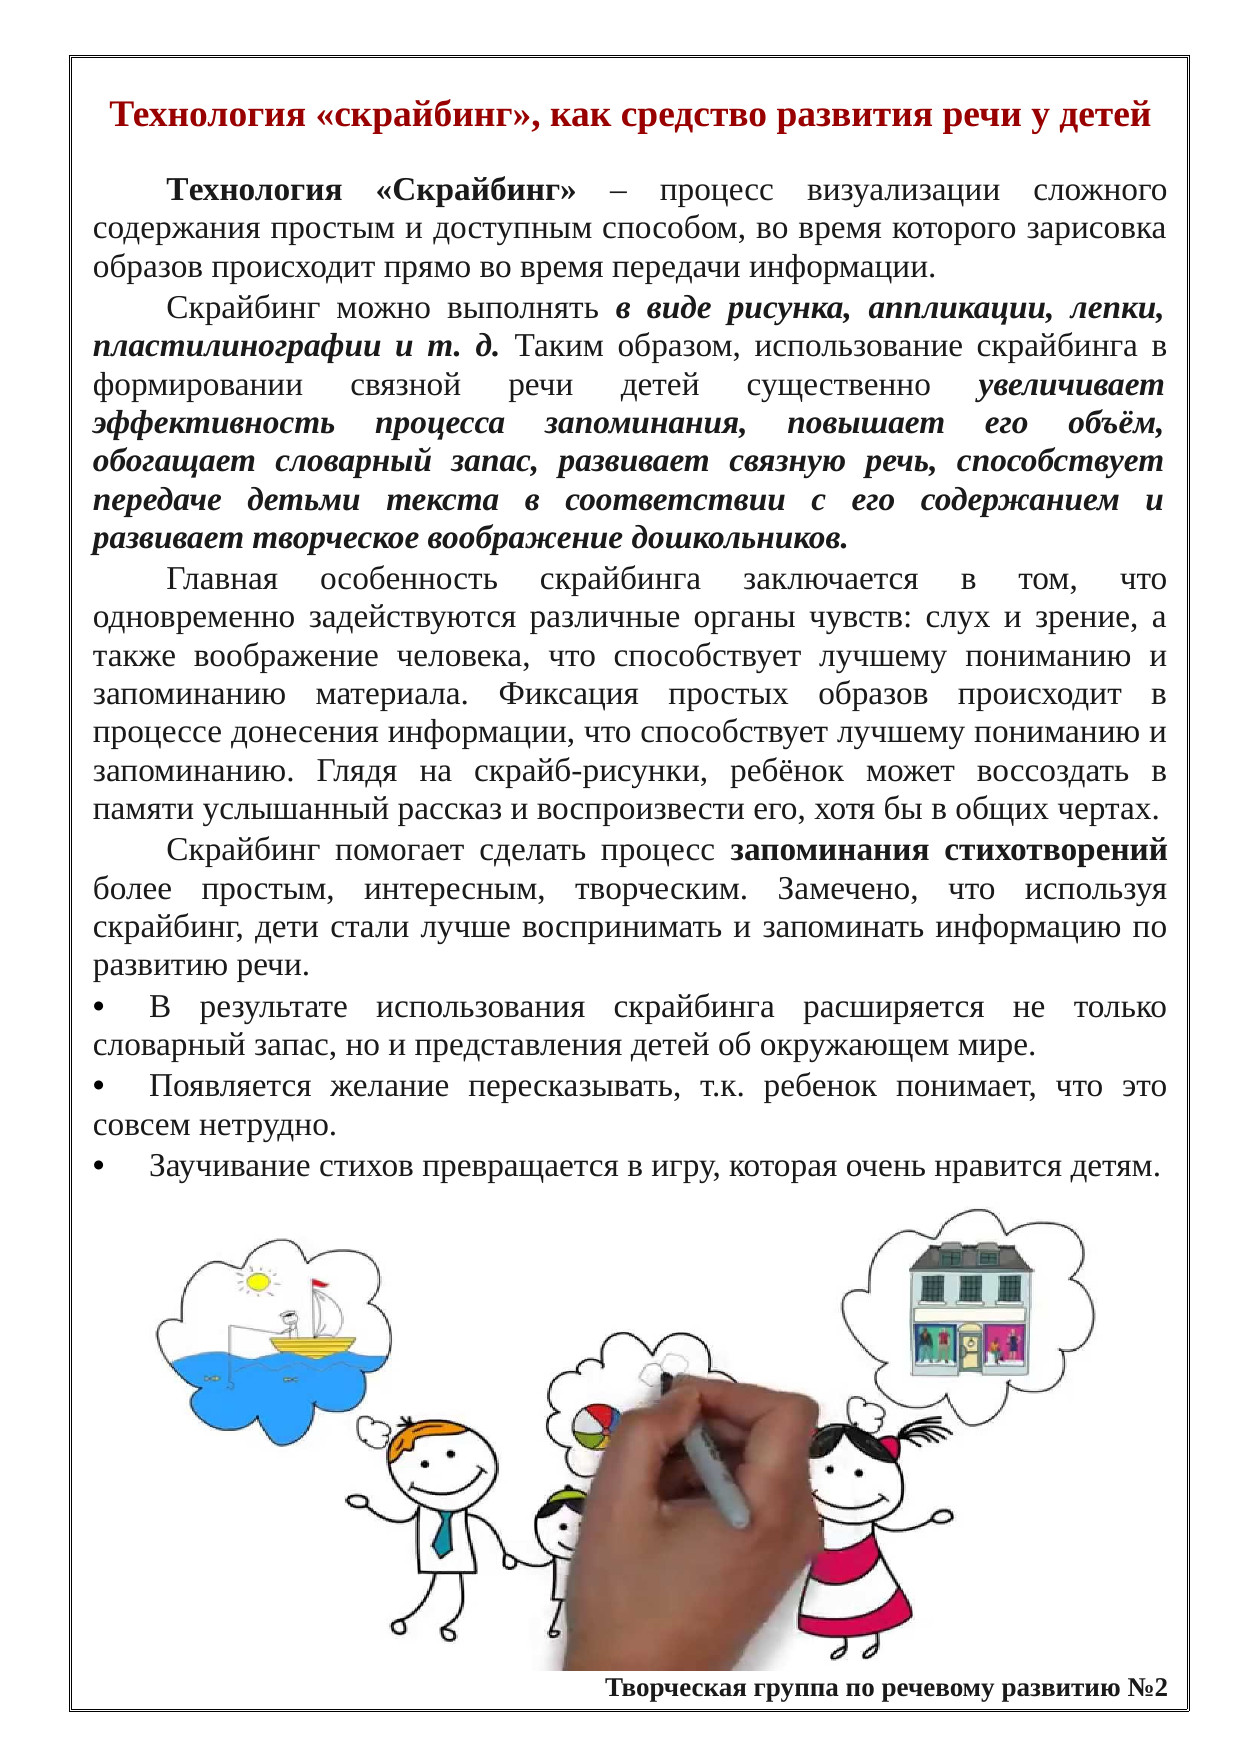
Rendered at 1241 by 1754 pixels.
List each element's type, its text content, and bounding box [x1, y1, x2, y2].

list Заучивание стихов превращается в игру, которая очень нравится детям. [93, 1145, 1168, 1183]
picture [149, 1190, 1121, 1671]
list В результате использования скрайбинга расширяется не только словарный запас, но и представления детей об окружающем мире. [93, 986, 1168, 1063]
text Творческая группа по речевому развитию №2 [93, 1544, 1168, 1702]
text Скрайбинг помогает сделать процесс запоминания стихотворений более простым, интересным, творческим. Замечено, что используя скрайбинг, дети стали лучше воспринимать и запоминать информацию по развитию речи. [93, 830, 1168, 983]
text Главная особенность скрайбинга заключается в том, что одновременно задействуются различные органы чувств: слух и зрение, а также воображение человека, что способствует лучшему пониманию и запоминанию материала. Фиксация простых образов происходит в процессе донесения информации, что способствует лучшему пониманию и запоминанию. Глядя на скрайб-рисунки, ребёнок может воссоздать в памяти услышанный рассказ и воспроизвести его, хотя бы в общих чертах. [93, 558, 1168, 827]
text Технология «скрайбинг», как средство развития речи у детей [93, 92, 1168, 135]
text Скрайбинг можно выполнять в виде рисунка, аппликации, лепки, пластилинографии и т. д. Таким образом, использование скрайбинга в формировании связной речи детей существенно увеличивает эффективность процесса запоминания, повышает его объём, обогащает словарный запас, развивает связную речь, способствует передаче детьми текста в соответствии с его содержанием и развивает творческое воображение дошкольников. [93, 287, 1168, 556]
list Появляется желание пересказывать, т.к. ребенок понимает, что это совсем нетрудно. [93, 1066, 1168, 1142]
text Технология «Скрайбинг» – процесс визуализации сложного содержания простым и доступным способом, во время которого зарисовка образов происходит прямо во время передачи информации. [93, 169, 1168, 284]
